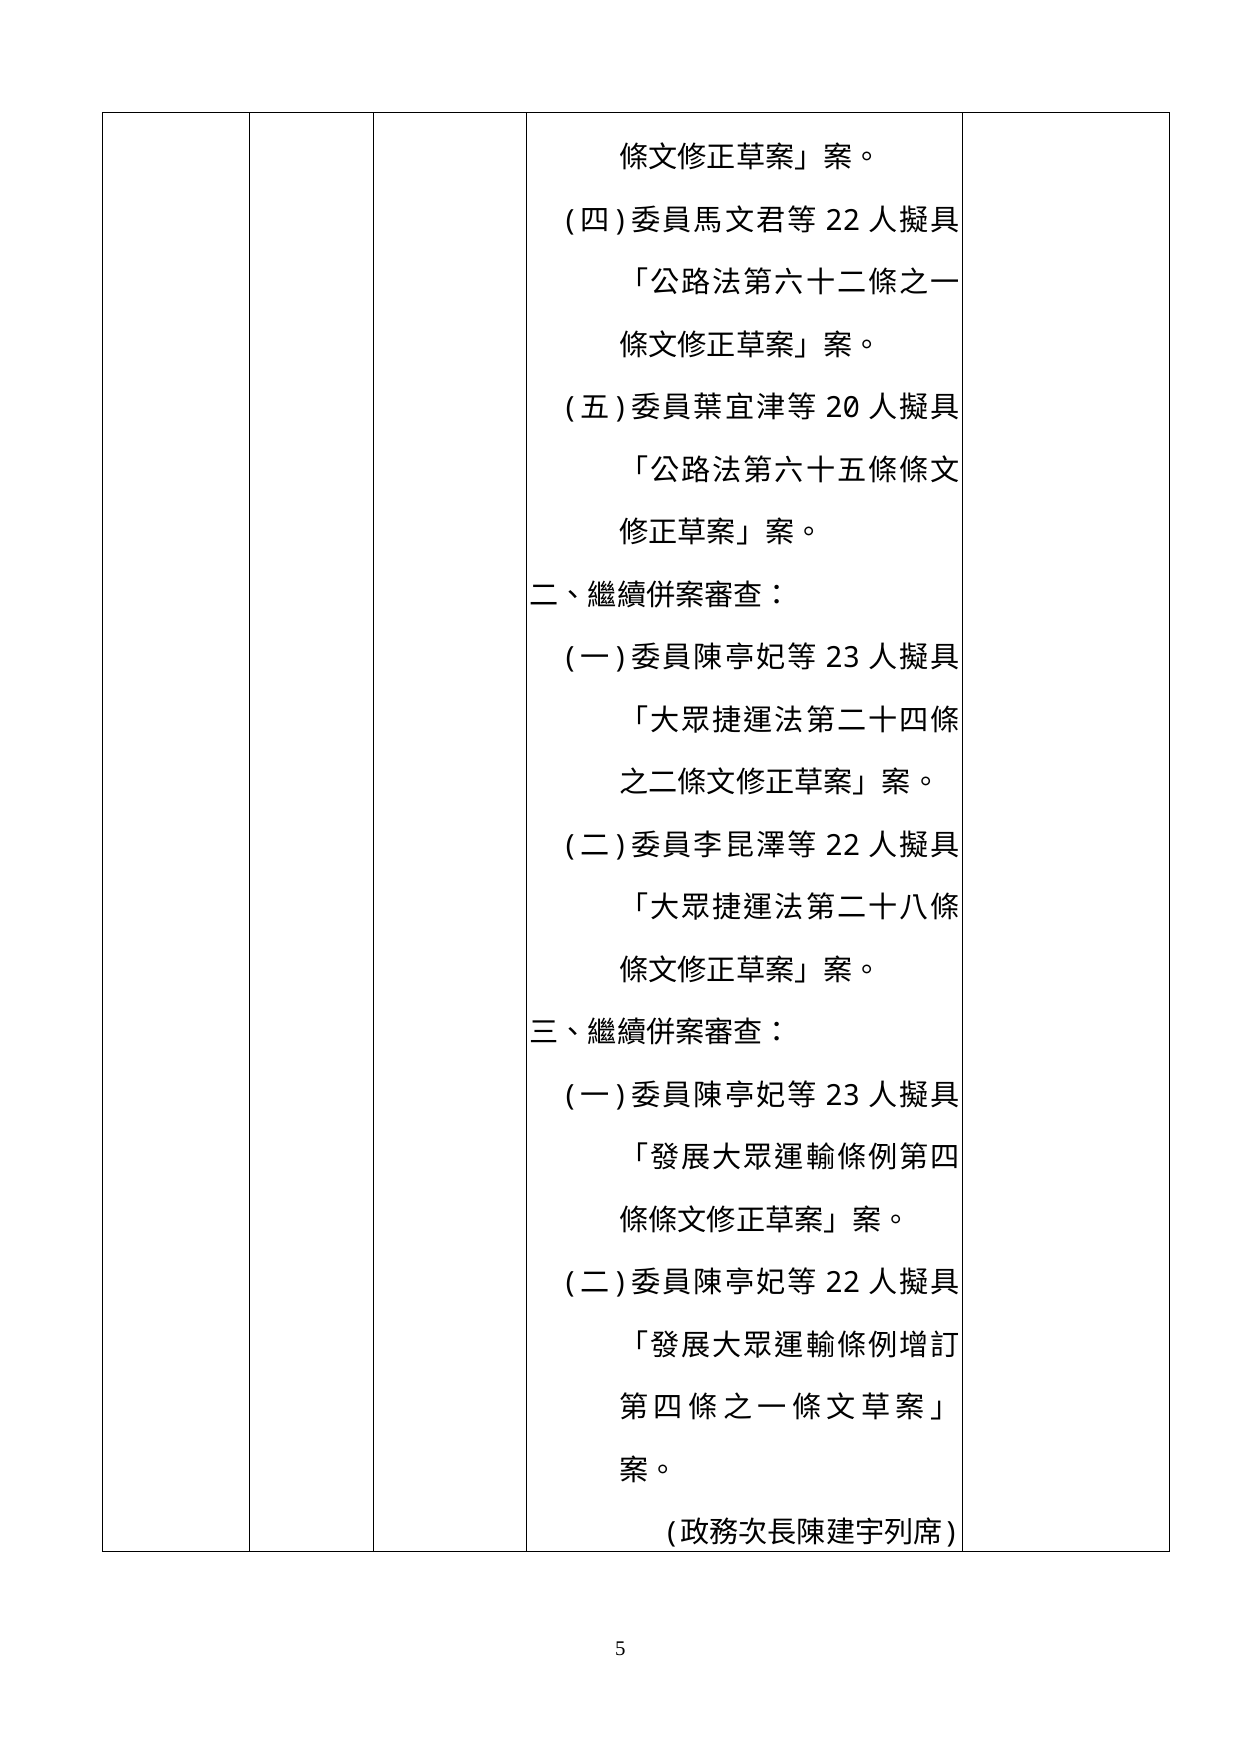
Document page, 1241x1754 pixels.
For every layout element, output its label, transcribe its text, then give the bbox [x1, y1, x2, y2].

table_cell [963, 113, 1169, 1551]
table_cell 條文修正草案」案。 (四)委員馬文君等22人擬具「公路法第六十二條之一條文修正草案」案。 (五)委員葉宜津等20人擬具「公路法第六十五條條文修正草案」案。 二、繼續併案審查： (一)委員陳亭妃等23人擬具「大眾捷運法第二十四條之二條文修正草案」案。 (二)委員李昆澤等22人擬具「大眾捷運法第二十八條條文修正草案」案。 三、繼續併案審查： (一)委員陳亭妃等23人擬具「發展大眾運輸條例第四條條文修正草案」案。 (二)委員陳亭妃等22人擬具「發展大眾運輸條例增訂第四條之一條文草案」案。 (政務次長陳建宇列席) [527, 113, 962, 1551]
table_cell [103, 113, 249, 1551]
table_cell [374, 113, 526, 1551]
table_cell [250, 113, 373, 1551]
